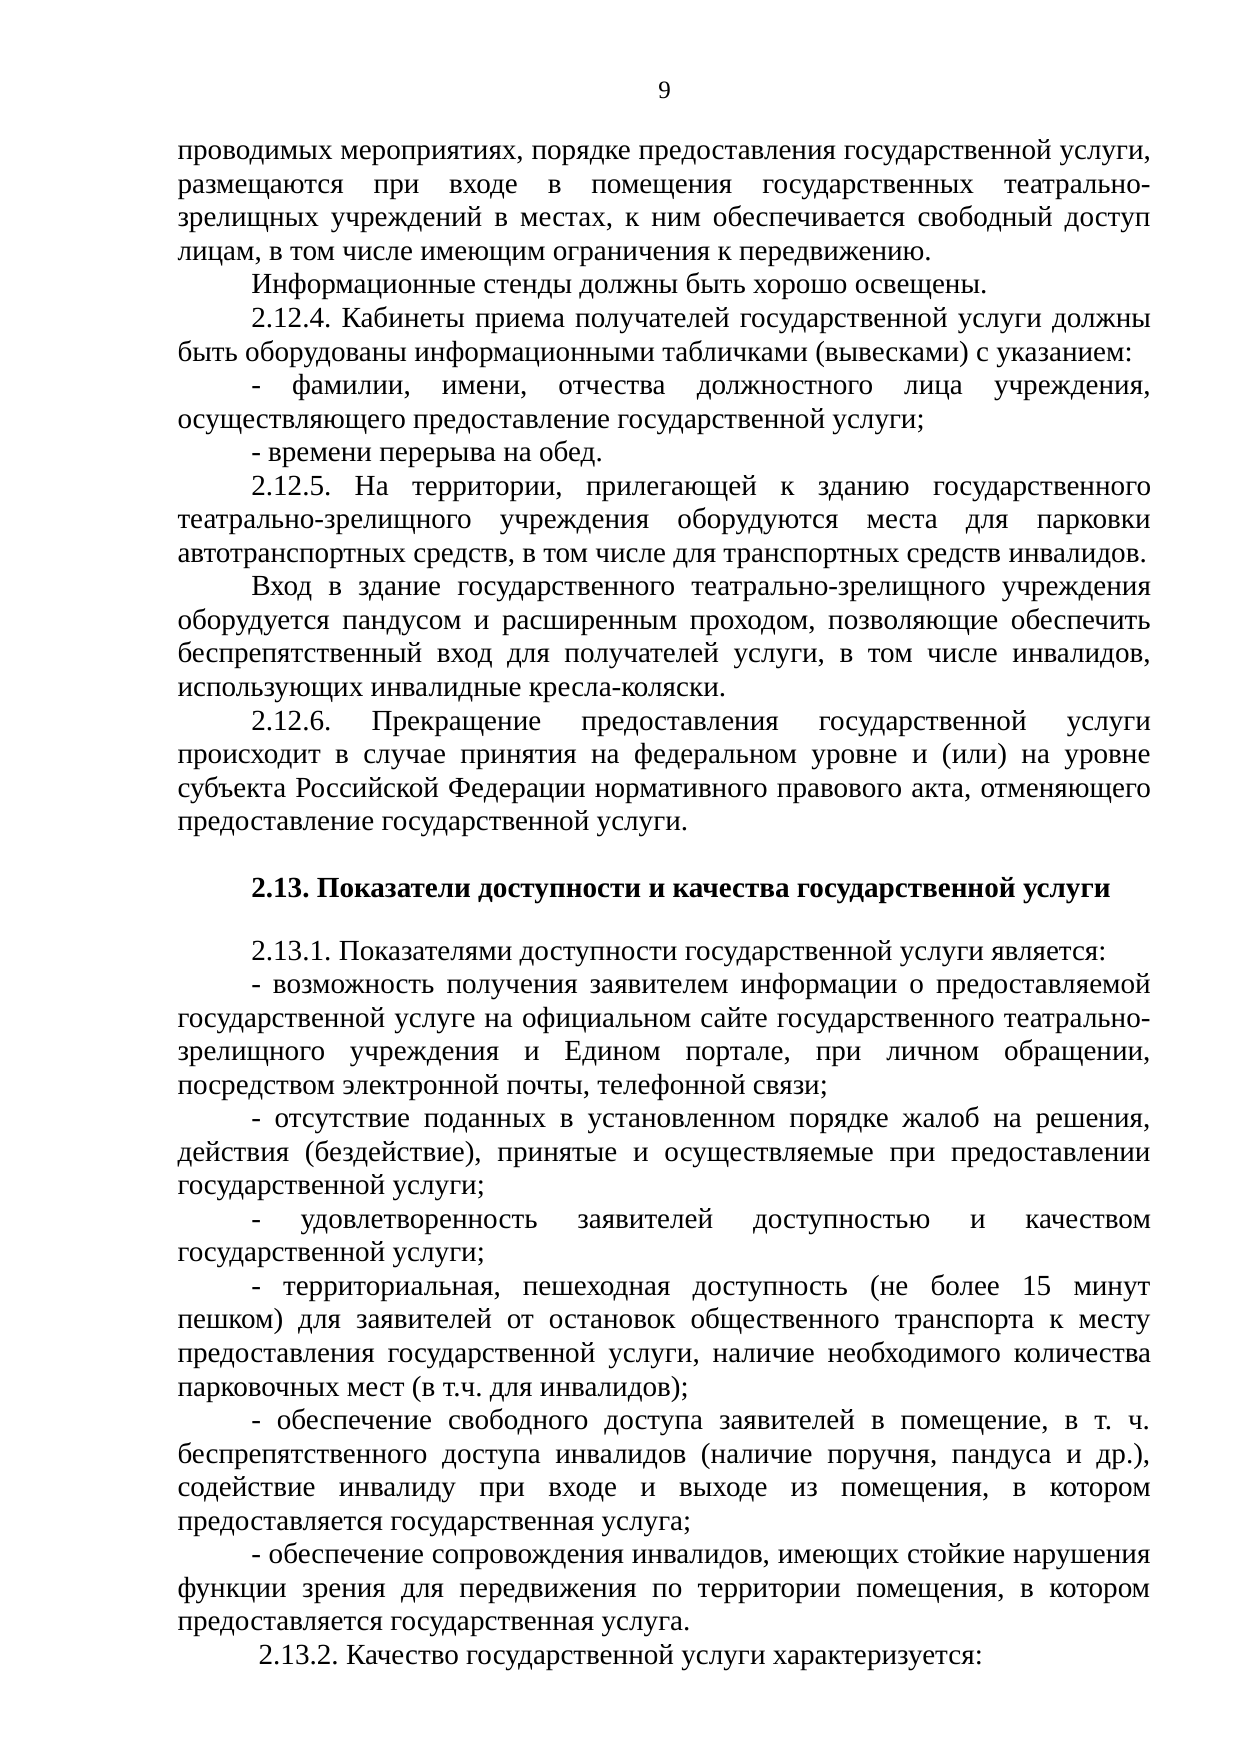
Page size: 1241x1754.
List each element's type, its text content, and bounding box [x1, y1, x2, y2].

text - возможность получения заявителем информации о предоставляемой государственной услуге на официальном сайте государственного театрально-зрелищного учреждения и Едином портале, при личном обращении, посредством электронной почты, телефонной связи; [177, 966, 1152, 1100]
text 2.13.2. Качество государственной услуги характеризуется: [177, 1637, 1150, 1671]
text 2.12.5. На территории, прилегающей к зданию государственного театрально-зрелищного учреждения оборудуются места для парковки автотранспортных средств, в том числе для транспортных средств инвалидов. [177, 468, 1152, 568]
text - фамилии, имени, отчества должностного лица учреждения, осуществляющего предоставление государственной услуги; [177, 367, 1152, 434]
text 2.13. Показатели доступности и качества государственной услуги [177, 870, 1152, 904]
text 2.12.6. Прекращение предоставления государственной услуги происходит в случае принятия на федеральном уровне и (или) на уровне субъекта Российской Федерации нормативного правового акта, отменяющего предоставление государственной услуги. [177, 703, 1152, 837]
text - отсутствие поданных в установленном порядке жалоб на решения, действия (бездействие), принятые и осуществляемые при предоставлении государственной услуги; [177, 1100, 1152, 1201]
text - удовлетворенность заявителей доступностью и качеством государственной услуги; [177, 1201, 1152, 1268]
text проводимых мероприятиях, порядке предоставления государственной услуги, размещаются при входе в помещения государственных театрально-зрелищных учреждений в местах, к ним обеспечивается свободный доступ лицам, в том числе имеющим ограничения к передвижению. [177, 132, 1152, 267]
text - обеспечение свободного доступа заявителей в помещение, в т. ч. беспрепятственного доступа инвалидов (наличие поручня, пандуса и др.), содействие инвалиду при входе и выходе из помещения, в котором предоставляется государственная услуга; [177, 1402, 1152, 1536]
text - территориальная, пешеходная доступность (не более 15 минут пешком) для заявителей от остановок общественного транспорта к месту предоставления государственной услуги, наличие необходимого количества парковочных мест (в т.ч. для инвалидов); [177, 1268, 1152, 1402]
text 2.13.1. Показателями доступности государственной услуги является: [177, 933, 1152, 966]
text - обеспечение сопровождения инвалидов, имеющих стойкие нарушения функции зрения для передвижения по территории помещения, в котором предоставляется государственная услуга. [177, 1536, 1152, 1637]
text - времени перерыва на обед. [177, 434, 1152, 468]
text Информационные стенды должны быть хорошо освещены. [177, 267, 1152, 300]
text 2.12.4. Кабинеты приема получателей государственной услуги должны быть оборудованы информационными табличками (вывесками) с указанием: [177, 300, 1152, 367]
text Вход в здание государственного театрально-зрелищного учреждения оборудуется пандусом и расширенным проходом, позволяющие обеспечить беспрепятственный вход для получателей услуги, в том числе инвалидов, использующих инвалидные кресла-коляски. [177, 568, 1152, 703]
